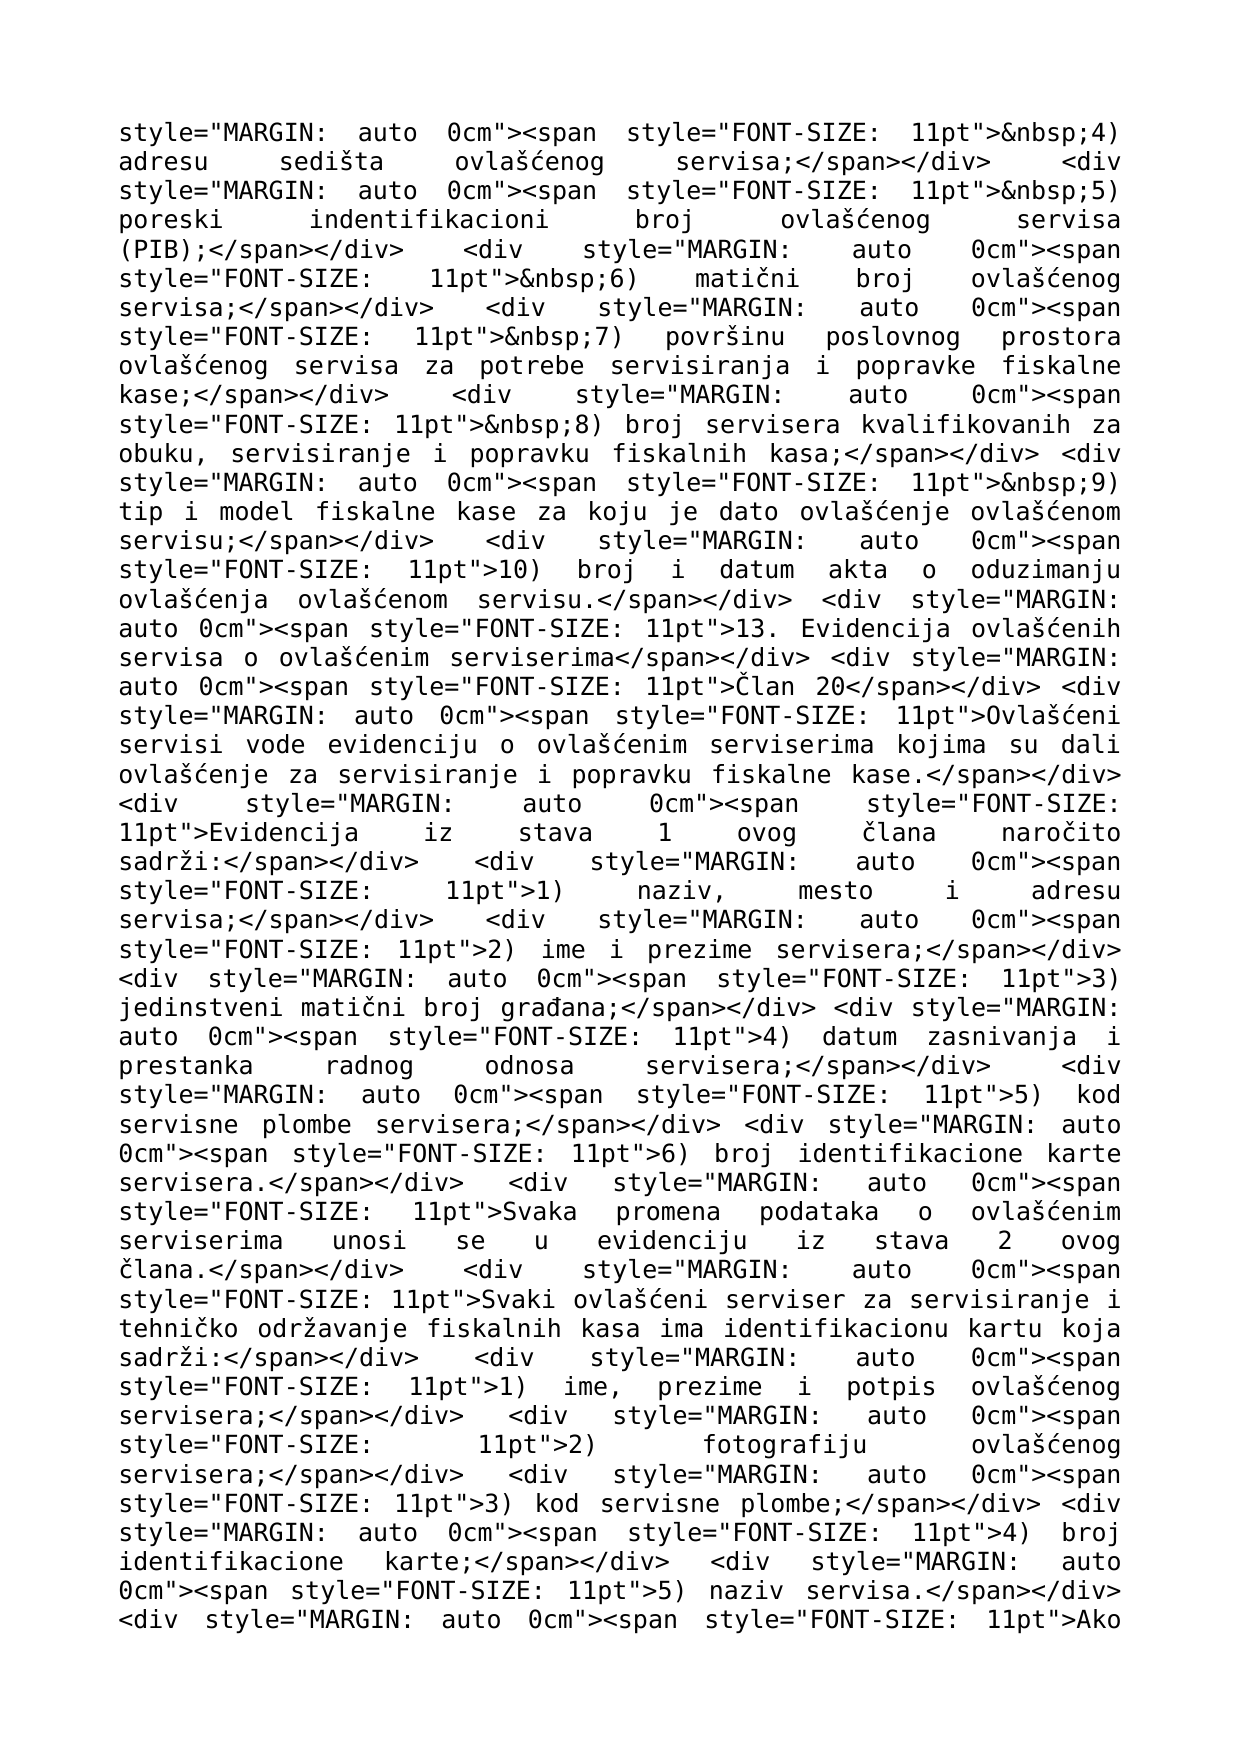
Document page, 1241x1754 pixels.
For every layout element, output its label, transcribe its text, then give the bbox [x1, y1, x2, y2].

text style="MARGIN: auto 0cm"><span style="FONT-SIZE: 11pt">&nbsp;4) adresu sedišta ovlašćenog servisa;</span></div> <div style="MARGIN: auto 0cm"><span style="FONT-SIZE: 11pt">&nbsp;5) poreski indentifikacioni broj ovlašćenog servisa (PIB);</span></div> <div style="MARGIN: auto 0cm"><span style="FONT-SIZE: 11pt">&nbsp;6) matični broj ovlašćenog servisa;</span></div> <div style="MARGIN: auto 0cm"><span style="FONT-SIZE: 11pt">&nbsp;7) površinu poslovnog prostora ovlašćenog servisa za potrebe servisiranja i popravke fiskalne kase;</span></div> <div style="MARGIN: auto 0cm"><span style="FONT-SIZE: 11pt">&nbsp;8) broj servisera kvalifikovanih za obuku, servisiranje i popravku fiskalnih kasa;</span></div> <div style="MARGIN: auto 0cm"><span style="FONT-SIZE: 11pt">&nbsp;9) tip i model fiskalne kase za koju je dato ovlašćenje ovlašćenom servisu;</span></div> <div style="MARGIN: auto 0cm"><span style="FONT-SIZE: 11pt">10) broj i datum akta o oduzimanju ovlašćenja ovlašćenom servisu.</span></div> <div style="MARGIN: auto 0cm"><span style="FONT-SIZE: 11pt">13. Evidencija ovlašćenih servisa o ovlašćenim serviserima</span></div> <div style="MARGIN: auto 0cm"><span style="FONT-SIZE: 11pt">Član 20</span></div> <div style="MARGIN: auto 0cm"><span style="FONT-SIZE: 11pt">Ovlašćeni servisi vode evidenciju o ovlašćenim serviserima kojima su dali ovlašćenje za servisiranje i popravku fiskalne kase.</span></div> <div style="MARGIN: auto 0cm"><span style="FONT-SIZE: 11pt">Evidencija iz stava 1 ovog člana naročito sadrži:</span></div> <div style="MARGIN: auto 0cm"><span style="FONT-SIZE: 11pt">1) naziv, mesto i adresu servisa;</span></div> <div style="MARGIN: auto 0cm"><span style="FONT-SIZE: 11pt">2) ime i prezime servisera;</span></div> <div style="MARGIN: auto 0cm"><span style="FONT-SIZE: 11pt">3) jedinstveni matični broj građana;</span></div> <div style="MARGIN: auto 0cm"><span style="FONT-SIZE: 11pt">4) datum zasnivanja i prestanka radnog odnosa servisera;</span></div> <div style="MARGIN: auto 0cm"><span style="FONT-SIZE: 11pt">5) kod servisne plombe servisera;</span></div> <div style="MARGIN: auto 0cm"><span style="FONT-SIZE: 11pt">6) broj identifikacione karte servisera.</span></div> <div style="MARGIN: auto 0cm"><span style="FONT-SIZE: 11pt">Svaka promena podataka o ovlašćenim serviserima unosi se u evidenciju iz stava 2 ovog člana.</span></div> <div style="MARGIN: auto 0cm"><span style="FONT-SIZE: 11pt">Svaki ovlašćeni serviser za servisiranje i tehničko održavanje fiskalnih kasa ima identifikacionu kartu koja sadrži:</span></div> <div style="MARGIN: auto 0cm"><span style="FONT-SIZE: 11pt">1) ime, prezime i potpis ovlašćenog servisera;</span></div> <div style="MARGIN: auto 0cm"><span style="FONT-SIZE: 11pt">2) fotografiju ovlašćenog servisera;</span></div> <div style="MARGIN: auto 0cm"><span style="FONT-SIZE: 11pt">3) kod servisne plombe;</span></div> <div style="MARGIN: auto 0cm"><span style="FONT-SIZE: 11pt">4) broj identifikacione karte;</span></div> <div style="MARGIN: auto 0cm"><span style="FONT-SIZE: 11pt">5) naziv servisa.</span></div> <div style="MARGIN: auto 0cm"><span style="FONT-SIZE: 11pt">Ako [118, 118, 1122, 1635]
